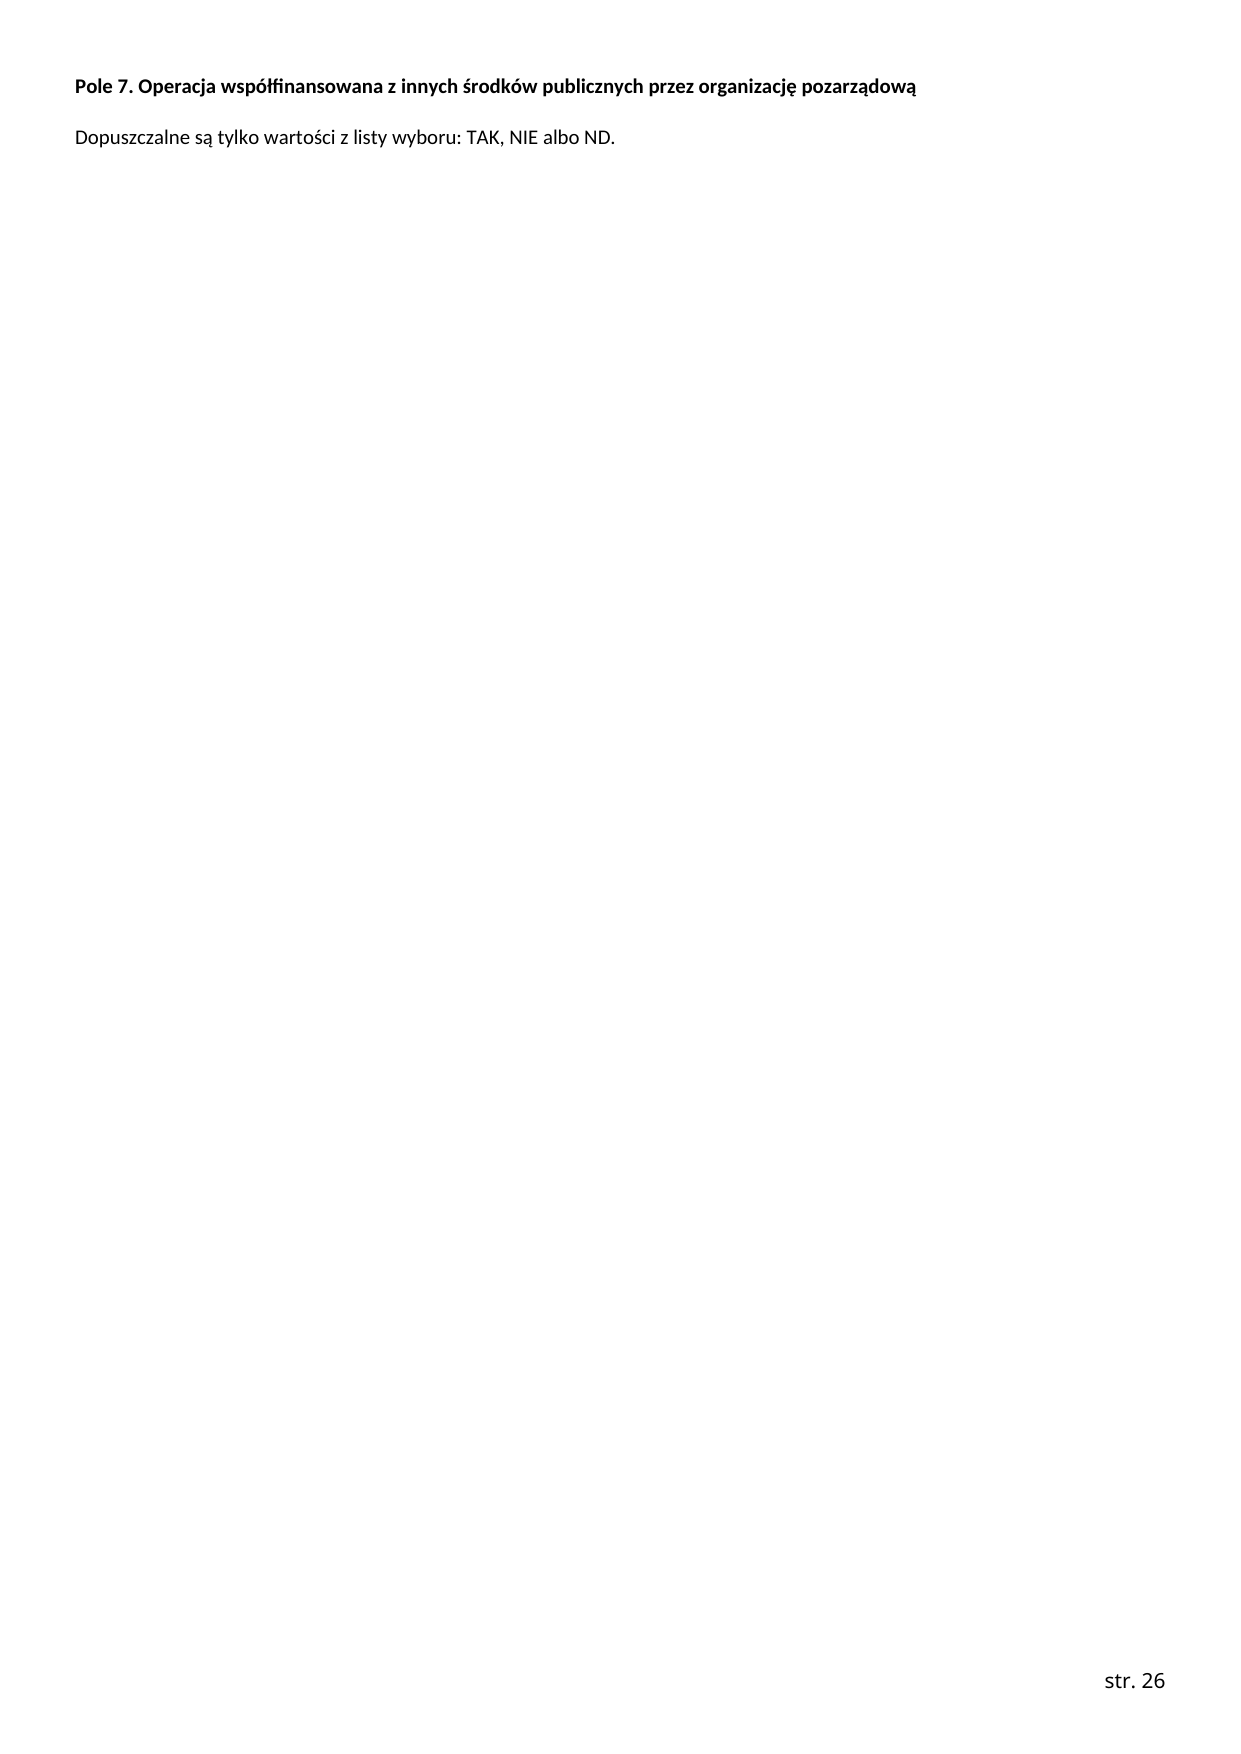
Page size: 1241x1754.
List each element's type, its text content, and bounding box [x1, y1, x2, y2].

text Dopuszczalne są tylko wartości z listy wyboru: TAK, NIE albo ND. [75, 124, 1165, 149]
text Pole 7. Operacja współfinansowana z innych środków publicznych przez organizację pozarządową [75, 74, 1165, 99]
